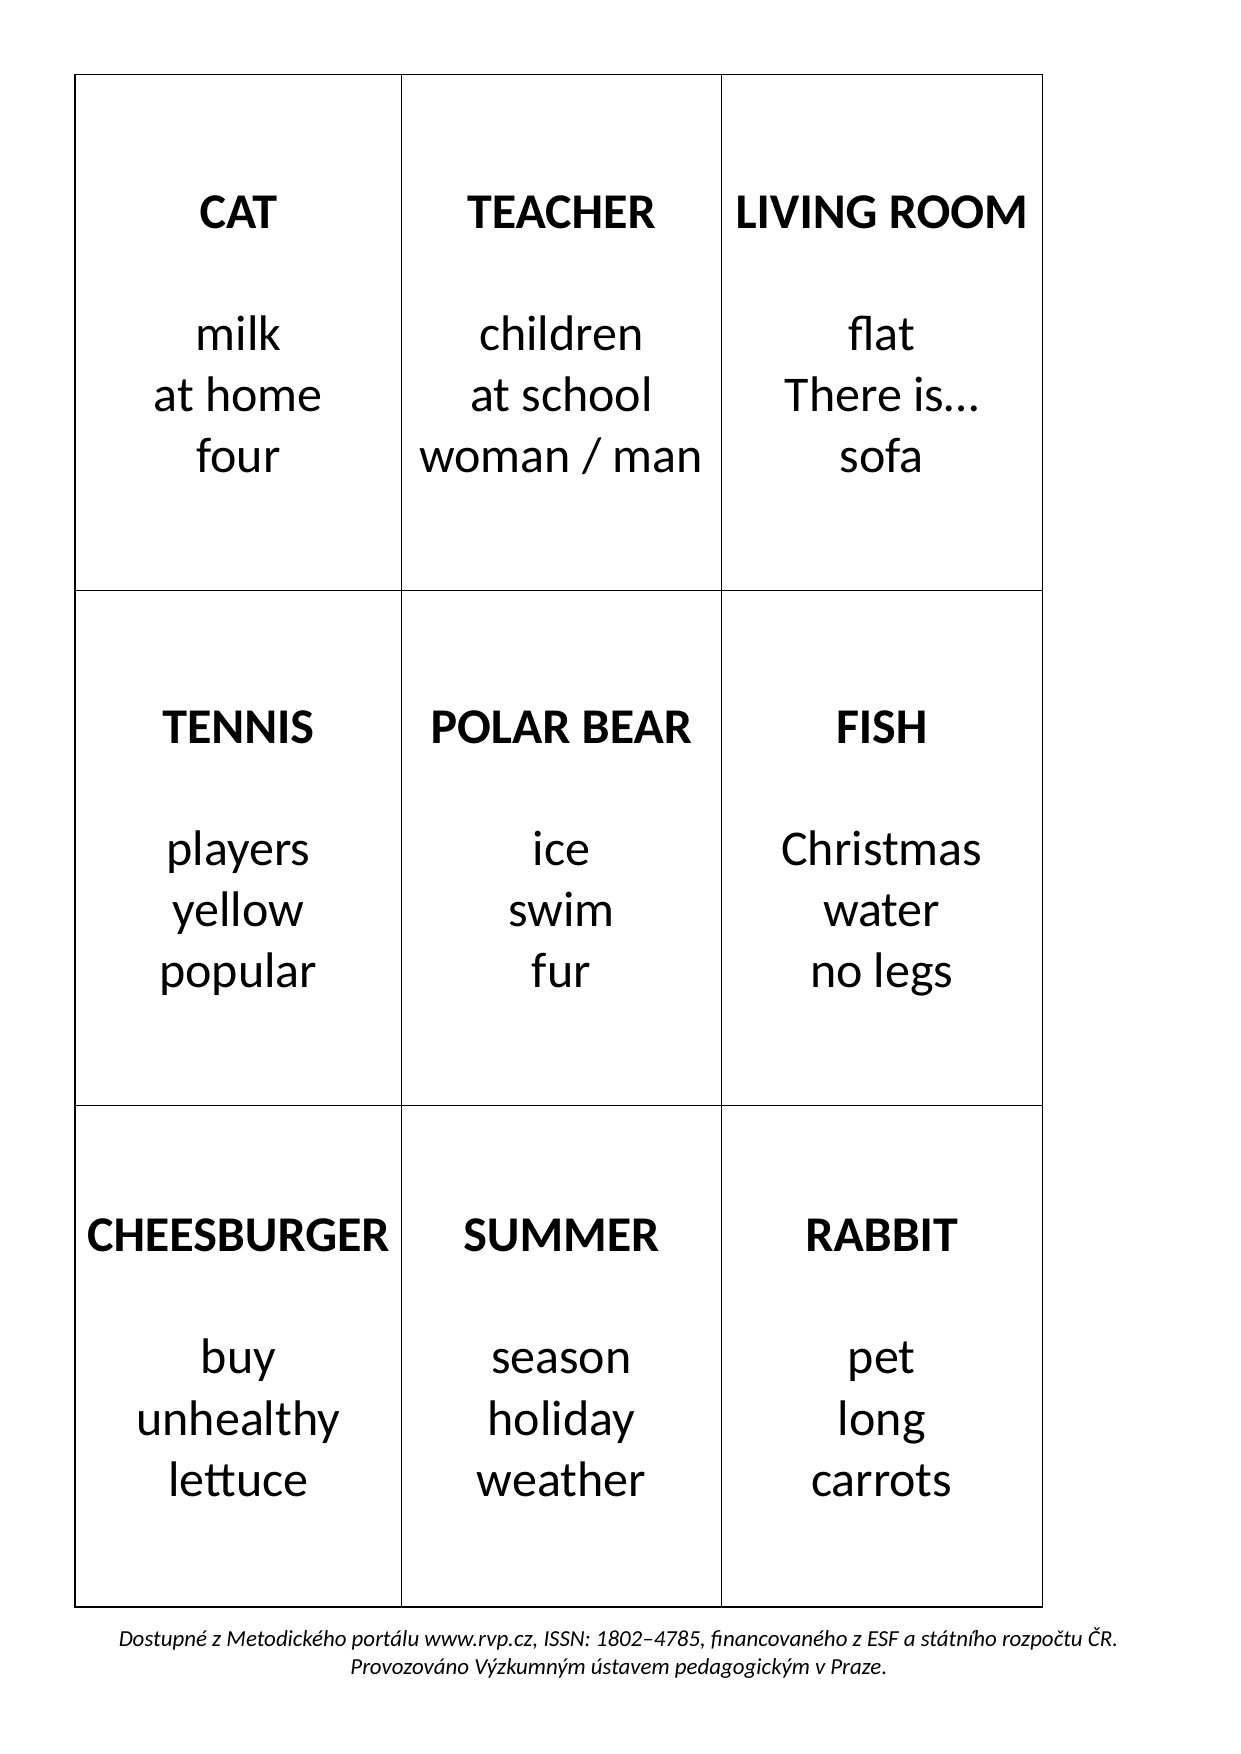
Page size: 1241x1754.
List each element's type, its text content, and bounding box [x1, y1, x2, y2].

table_header TEACHER children at school woman / man [402, 75, 721, 589]
table_header LIVING ROOM flat There is… sofa [722, 75, 1042, 589]
table_cell POLAR BEAR ice swim fur [402, 591, 721, 1104]
table_cell TENNIS players yellow popular [76, 591, 401, 1104]
table_cell RABBIT pet long carrots [722, 1106, 1042, 1606]
table_cell FISH Christmas water no legs [722, 591, 1042, 1104]
table_cell CHEESBURGER buy unhealthy lettuce [76, 1106, 401, 1606]
table_header CAT milk at home four [76, 75, 401, 589]
table_cell SUMMER season holiday weather [402, 1106, 721, 1606]
